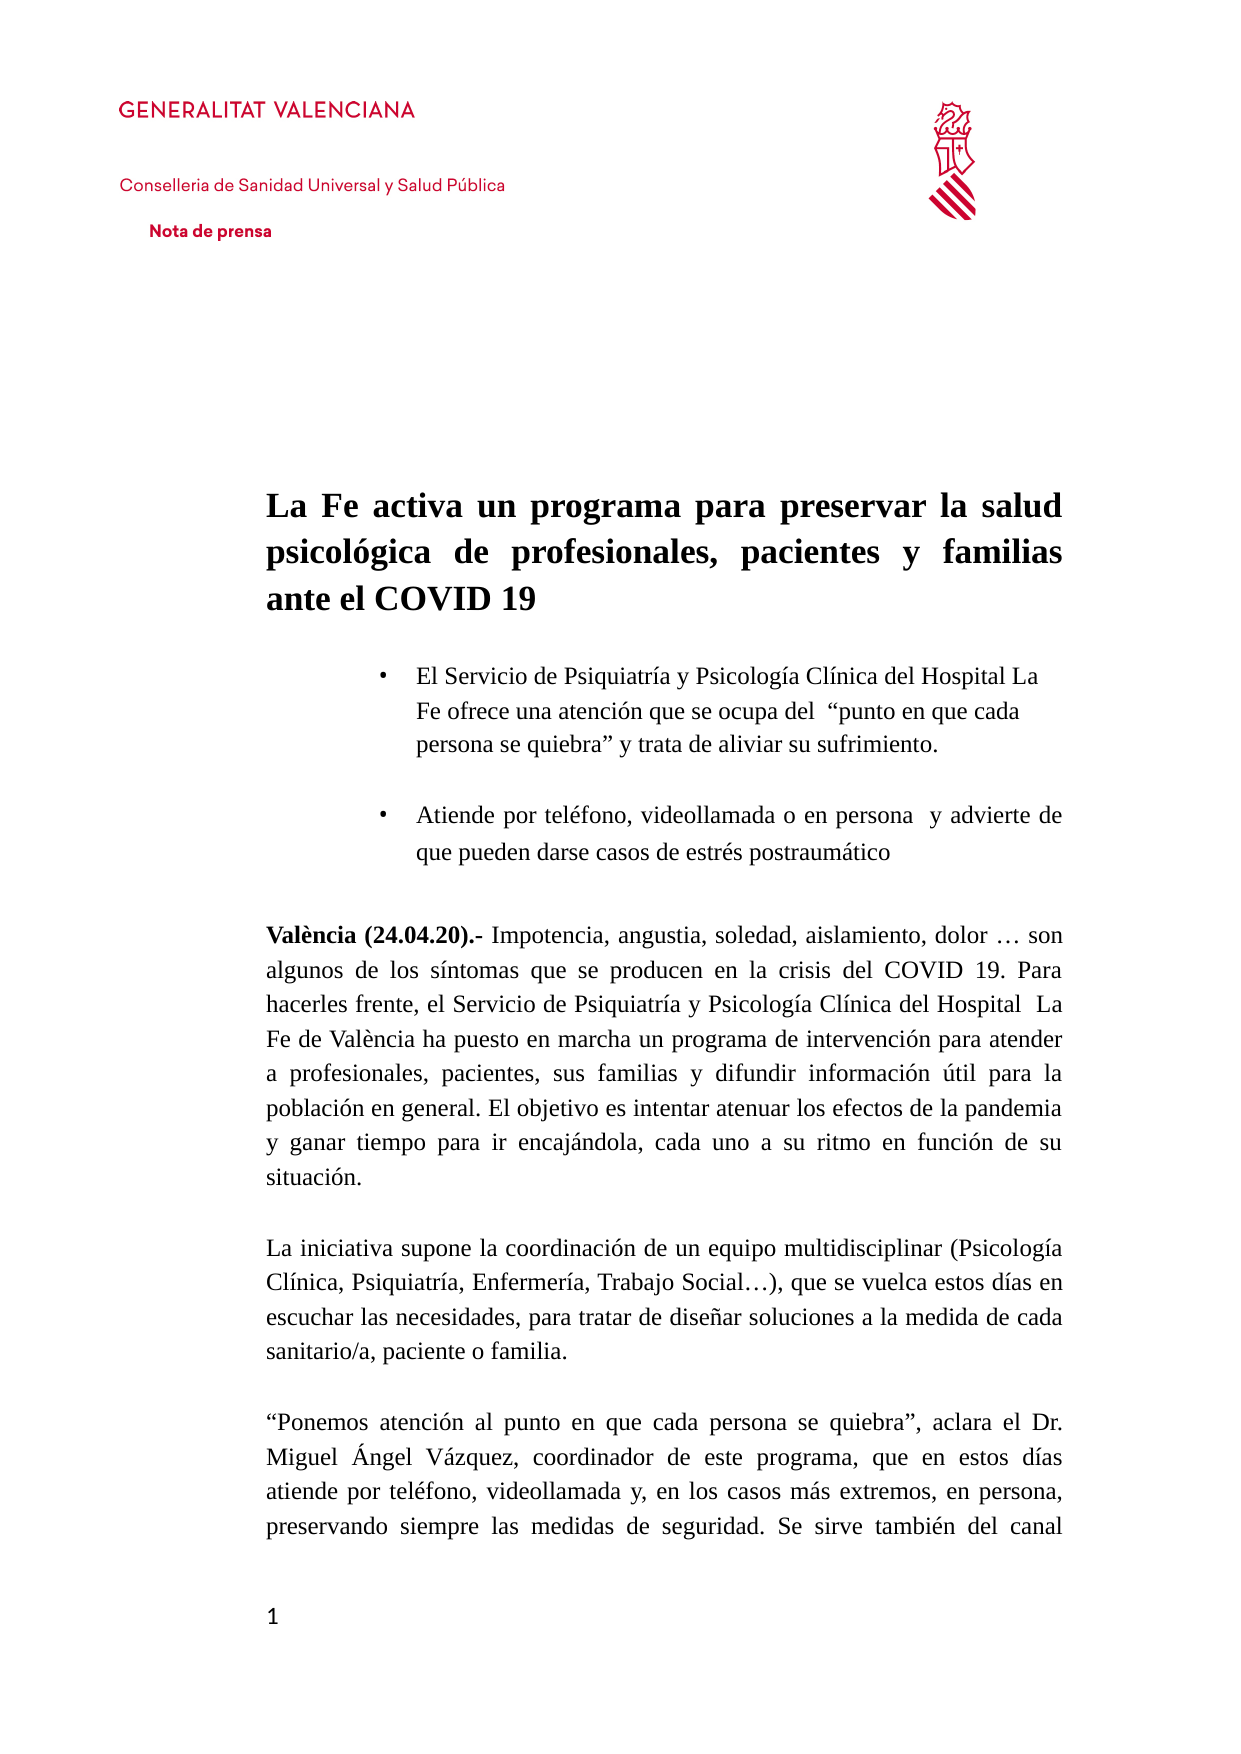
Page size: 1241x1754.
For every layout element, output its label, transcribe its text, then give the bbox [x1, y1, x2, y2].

list El Servicio de Psiquiatría y Psicología Clínica del Hospital La Fe ofrece una atención que se ocupa del “punto en que cada persona se quiebra” y trata de aliviar su sufrimiento. [378, 658, 1064, 793]
text La iniciativa supone la coordinación de un equipo multidisciplinar (Psicología Clínica, Psiquiatría, Enfermería, Trabajo Social…), que se vuelca estos días en escuchar las necesidades, para tratar de diseñar soluciones a la medida de cada sanitario/a, paciente o familia. [266, 1233, 1064, 1365]
text La Fe activa un programa para preservar la salud psicológica de profesionales, pacientes y familias ante el COVID 19 [266, 484, 1064, 618]
picture [119, 101, 976, 241]
text València (24.04.20).- Impotencia, angustia, soledad, aislamiento, dolor … son algunos de los síntomas que se producen en la crisis del COVID 19. Para hacerles frente, el Servicio de Psiquiatría y Psicología Clínica del Hospital La Fe de València ha puesto en marcha un programa de intervención para atender a profesionales, pacientes, sus familias y difundir información útil para la población en general. El objetivo es intentar atenuar los efectos de la pandemia y ganar tiempo para ir encajándola, cada uno a su ritmo en función de su situación. [266, 921, 1064, 1191]
list Atiende por teléfono, videollamada o en persona y advierte de que pueden darse casos de estrés postraumático [378, 797, 1064, 866]
text “Ponemos atención al punto en que cada persona se quiebra”, aclara el Dr. Miguel Ángel Vázquez, coordinador de este programa, que en estos días atiende por teléfono, videollamada y, en los casos más extremos, en persona, preservando siempre las medidas de seguridad. Se sirve también del canal [266, 1407, 1064, 1539]
